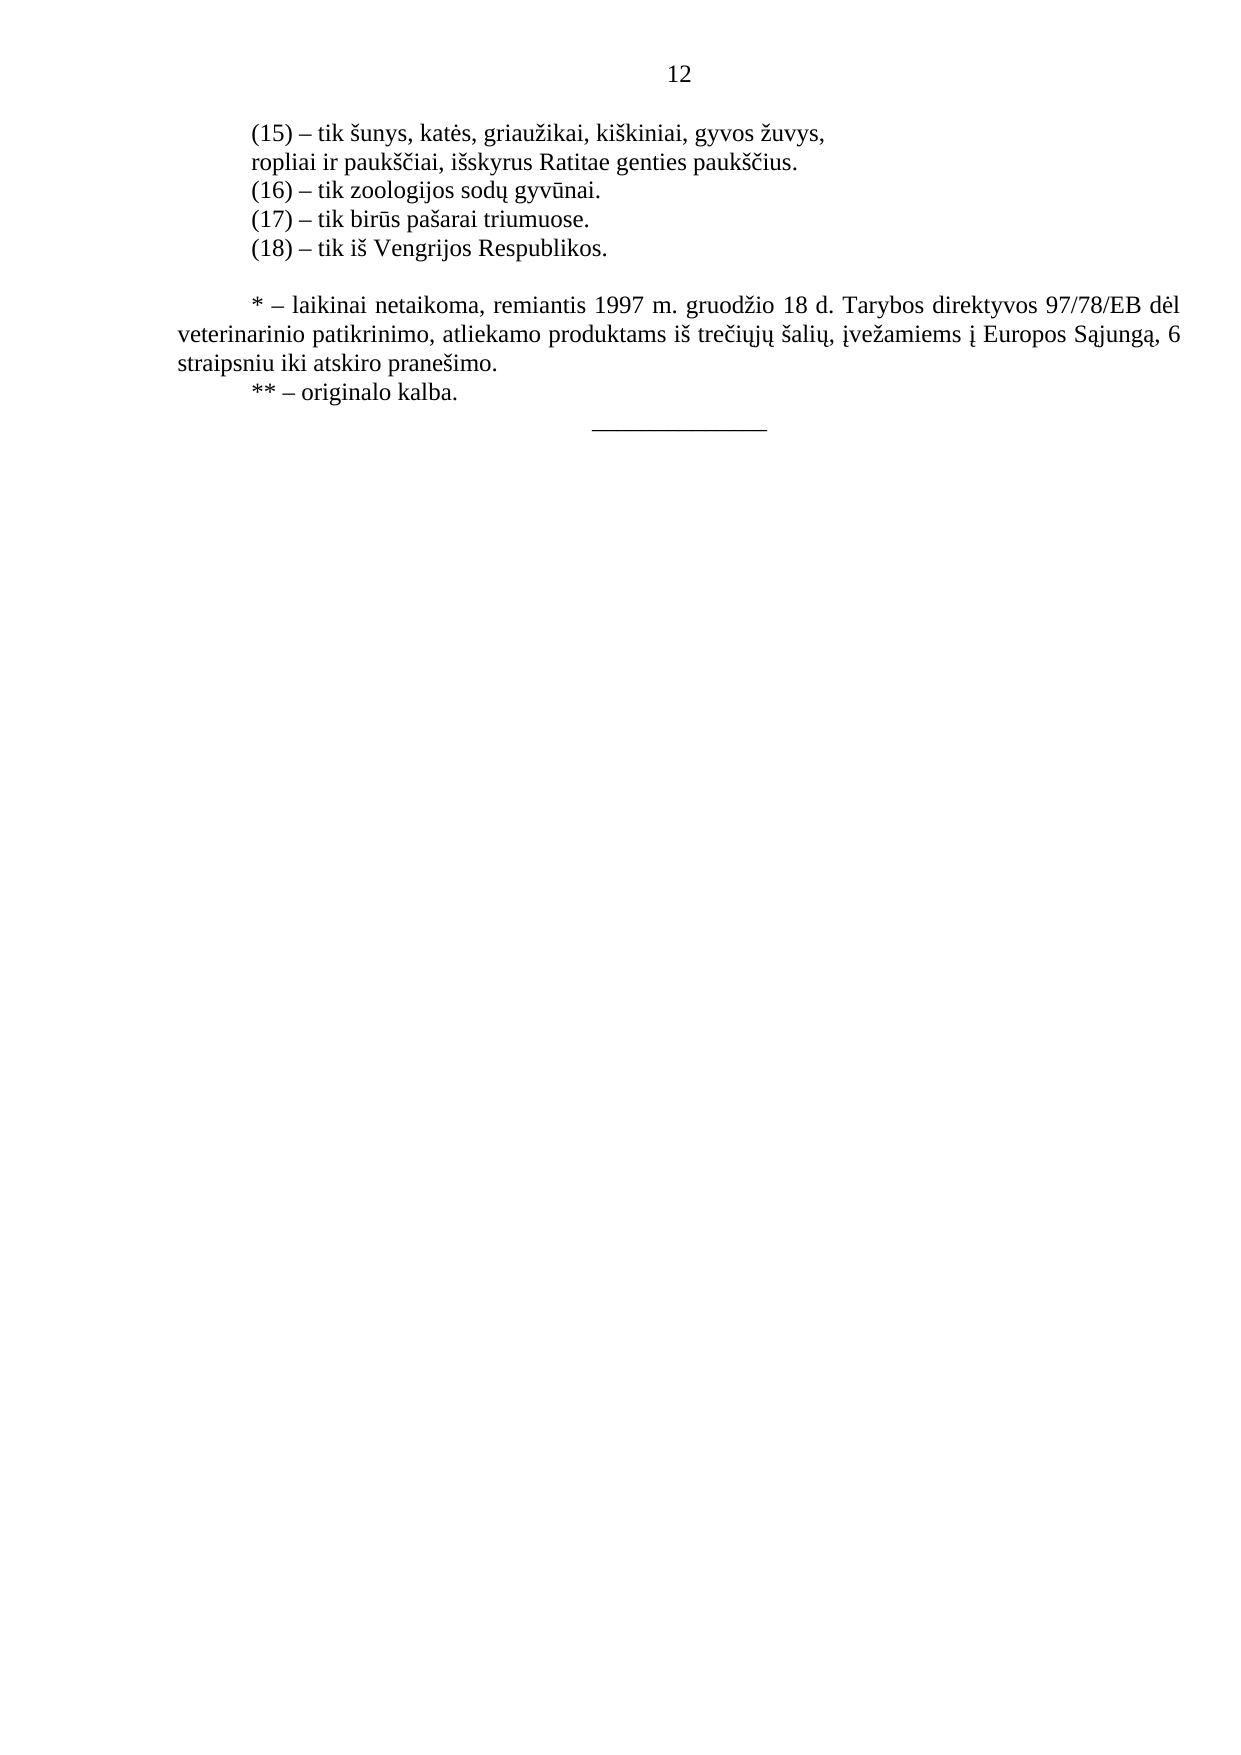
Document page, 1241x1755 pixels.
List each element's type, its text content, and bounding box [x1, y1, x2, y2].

text ropliai ir paukščiai, išskyrus Ratitae genties paukščius. [177, 147, 1181, 176]
text ** – originalo kalba. [177, 377, 1181, 406]
text * – laikinai netaikoma, remiantis 1997 m. gruodžio 18 d. Tarybos direktyvos 97/78/EB dėl veterinarinio patikrinimo, atliekamo produktams iš trečiųjų šalių, įvežamiems į Europos Sąjungą, 6 straipsniu iki atskiro pranešimo. [177, 291, 1181, 377]
text (15) – tik šunys, katės, griaužikai, kiškiniai, gyvos žuvys, [177, 118, 1181, 147]
text (17) – tik birūs pašarai triumuose. [177, 204, 1181, 233]
text ______________ [177, 406, 1181, 434]
text (16) – tik zoologijos sodų gyvūnai. [177, 176, 1181, 204]
text (18) – tik iš Vengrijos Respublikos. [177, 233, 1181, 262]
